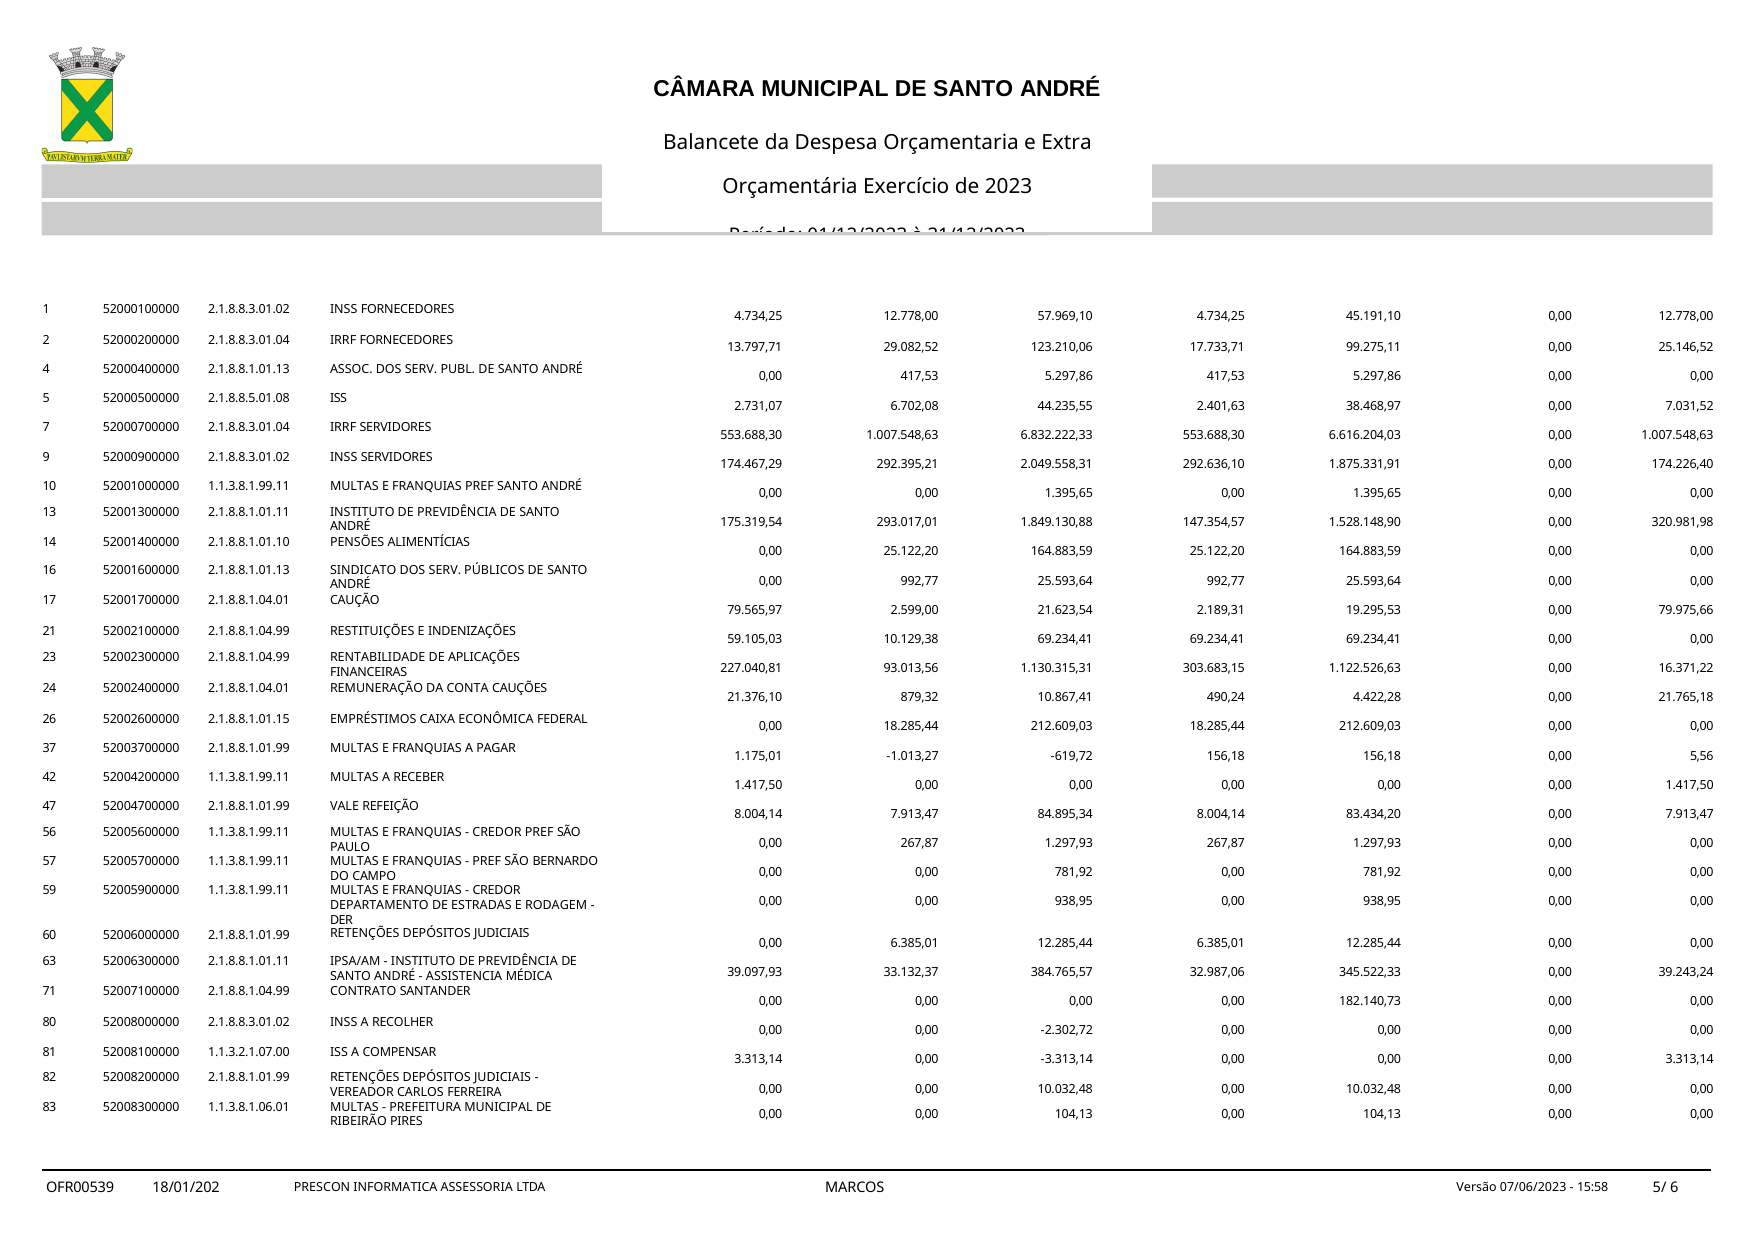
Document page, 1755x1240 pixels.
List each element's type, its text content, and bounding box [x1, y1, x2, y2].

table_cell 14 [39, 535, 79, 557]
table_cell 0,00 [716, 985, 824, 1014]
table_cell 0,00 [1606, 1014, 1716, 1043]
table_cell 6.702,08 [824, 389, 979, 418]
table_cell [80, 579, 193, 593]
table_cell 26 [39, 703, 79, 732]
table_cell 25.593,64 [1286, 564, 1474, 593]
table_cell 0,00 [1606, 477, 1716, 506]
table_cell 80 [39, 1006, 79, 1036]
table_cell RETENÇÕES DEPÓSITOS JUDICIAIS - [310, 1065, 671, 1086]
table_cell 60 [39, 914, 79, 948]
table_cell 7 [39, 411, 79, 440]
table_cell DO CAMPO [310, 870, 671, 885]
table_cell 2.1.8.8.3.01.02 [193, 440, 310, 469]
table_cell 0,00 [1474, 1043, 1606, 1072]
table_cell 6.385,01 [824, 921, 979, 956]
table_cell 2.1.8.8.1.04.01 [193, 681, 310, 703]
table_cell [80, 1116, 193, 1130]
table_cell 147.354,57 [1137, 506, 1286, 535]
table_cell 0,00 [1137, 1102, 1286, 1123]
table_cell RENTABILIDADE DE APLICAÇÕES [310, 644, 671, 666]
table_cell 39.243,24 [1606, 956, 1716, 985]
table_cell 0,00 [1137, 856, 1286, 885]
table_cell 33.132,37 [824, 956, 979, 985]
table_cell 384.765,57 [979, 956, 1137, 985]
table_cell 2.189,31 [1137, 594, 1286, 623]
table_cell 1.175,01 [716, 739, 824, 768]
table_cell 1.417,50 [1606, 769, 1716, 798]
table_cell 69.234,41 [1137, 623, 1286, 652]
table_cell 2.1.8.8.3.01.04 [193, 411, 310, 440]
table_cell 0,00 [716, 1073, 824, 1102]
table_cell 2.1.8.8.1.01.11 [193, 499, 310, 521]
table_cell 6.385,01 [1137, 921, 1286, 956]
table_cell ISS A COMPENSAR [310, 1036, 671, 1065]
table_cell [39, 579, 79, 593]
table_cell [39, 1116, 79, 1130]
table_cell 0,00 [1474, 389, 1606, 418]
table_cell 417,53 [824, 360, 979, 389]
table_cell 0,00 [716, 1014, 824, 1043]
table_cell 9 [39, 440, 79, 469]
table_cell 23 [39, 644, 79, 666]
table_cell [39, 1086, 79, 1101]
table_header 2.1.8.8.3.01.02 [193, 302, 310, 324]
table_cell 42 [39, 761, 79, 790]
table_cell 6.832.222,33 [979, 419, 1137, 448]
table_cell 44.235,55 [979, 389, 1137, 418]
table_cell FINANCEIRAS [310, 666, 671, 681]
table_cell 123.210,06 [979, 331, 1137, 360]
table_cell 292.395,21 [824, 448, 979, 477]
table_cell 1.297,93 [979, 827, 1137, 856]
table_cell 0,00 [716, 856, 824, 885]
table_cell [193, 841, 310, 856]
table_cell 1.1.3.8.1.99.11 [193, 470, 310, 499]
table_cell 992,77 [1137, 564, 1286, 593]
table_cell 0,00 [1474, 885, 1606, 921]
table_cell 17.733,71 [1137, 331, 1286, 360]
table_cell 2.1.8.8.1.04.99 [193, 985, 310, 1006]
table_cell 52005900000 [80, 885, 193, 899]
table_cell 83.434,20 [1286, 798, 1474, 827]
table_cell 82 [39, 1065, 79, 1086]
table_cell 938,95 [979, 885, 1137, 921]
table_cell 81 [39, 1036, 79, 1065]
table_cell 1.395,65 [1286, 477, 1474, 506]
table_cell 10.129,38 [824, 623, 979, 652]
table_cell 52000400000 [80, 353, 193, 382]
table_cell 2 [39, 324, 79, 353]
table_cell 0,00 [716, 564, 824, 593]
table_header 1 [39, 302, 79, 324]
table_cell 0,00 [1474, 419, 1606, 448]
table_cell 267,87 [824, 827, 979, 856]
table_cell 5.297,86 [1286, 360, 1474, 389]
table_cell 52005600000 [80, 819, 193, 841]
table_cell 10.032,48 [979, 1073, 1137, 1102]
table_cell 3.313,14 [716, 1043, 824, 1072]
table_cell [39, 970, 79, 984]
table_cell 12.285,44 [1286, 921, 1474, 956]
table_cell 84.895,34 [979, 798, 1137, 827]
table_cell PAULO [310, 841, 671, 856]
table_cell RESTITUIÇÕES E INDENIZAÇÕES [310, 615, 671, 644]
table_cell VEREADOR CARLOS FERREIRA [310, 1086, 671, 1101]
table_cell 13 [39, 499, 79, 521]
table_cell 174.226,40 [1606, 448, 1716, 477]
table_cell 0,00 [1606, 1102, 1716, 1123]
table_cell PENSÕES ALIMENTÍCIAS [310, 535, 671, 557]
table_cell 59 [39, 885, 79, 899]
table_cell 212.609,03 [979, 710, 1137, 739]
table_cell 2.1.8.8.1.01.13 [193, 557, 310, 579]
table_cell 417,53 [1137, 360, 1286, 389]
table_cell IRRF FORNECEDORES [310, 324, 671, 353]
table_cell [193, 899, 310, 914]
table_cell [39, 841, 79, 856]
table_cell 553.688,30 [1137, 419, 1286, 448]
table_cell 59.105,03 [716, 623, 824, 652]
table_cell 0,00 [1474, 506, 1606, 535]
table_cell 1.1.3.2.1.07.00 [193, 1036, 310, 1065]
table_cell MULTAS - PREFEITURA MUNICIPAL DE [310, 1101, 671, 1116]
table_cell IRRF SERVIDORES [310, 411, 671, 440]
table_cell 0,00 [1474, 448, 1606, 477]
table_cell 0,00 [1137, 477, 1286, 506]
table_cell 5.297,86 [979, 360, 1137, 389]
table_cell 0,00 [1137, 985, 1286, 1014]
table_cell 1.1.3.8.1.99.11 [193, 885, 310, 899]
table_cell DER RETENÇÕES DEPÓSITOS JUDICIAIS [310, 914, 671, 948]
table_header 52000100000 [80, 302, 193, 324]
table_cell 156,18 [1137, 739, 1286, 768]
table_cell 0,00 [1606, 623, 1716, 652]
table_cell [80, 1086, 193, 1101]
table_cell 52002400000 [80, 681, 193, 703]
table_cell 37 [39, 732, 79, 761]
table_cell MULTAS E FRANQUIAS PREF SANTO ANDRÉ [310, 470, 671, 499]
table_header 12.778,00 [824, 310, 979, 331]
table_cell 1.1.3.8.1.99.11 [193, 761, 310, 790]
table_cell SANTO ANDRÉ - ASSISTENCIA MÉDICA [310, 970, 671, 984]
table_cell 212.609,03 [1286, 710, 1474, 739]
table_cell 21 [39, 615, 79, 644]
table_cell 16 [39, 557, 79, 579]
table_cell 1.1.3.8.1.99.11 [193, 856, 310, 870]
table_cell 1.122.526,63 [1286, 652, 1474, 681]
table_cell [39, 870, 79, 885]
table_cell 21.623,54 [979, 594, 1137, 623]
table_cell 164.883,59 [1286, 535, 1474, 564]
table_header 45.191,10 [1286, 310, 1474, 331]
table_cell [80, 870, 193, 885]
table_cell 7.913,47 [1606, 798, 1716, 827]
table_cell 21.765,18 [1606, 681, 1716, 710]
table_cell 938,95 [1286, 885, 1474, 921]
table_cell -3.313,14 [979, 1043, 1137, 1072]
table_cell 303.683,15 [1137, 652, 1286, 681]
table_cell 292.636,10 [1137, 448, 1286, 477]
table_cell 156,18 [1286, 739, 1474, 768]
table_cell 2.1.8.8.1.01.13 [193, 353, 310, 382]
table_cell 1.130.315,31 [979, 652, 1137, 681]
table_cell [39, 521, 79, 535]
table_cell VALE REFEIÇÃO [310, 790, 671, 819]
table_cell 1.007.548,63 [824, 419, 979, 448]
table_cell 0,00 [1286, 769, 1474, 798]
table_cell ISS [310, 382, 671, 411]
table_cell 293.017,01 [824, 506, 979, 535]
table_cell MULTAS E FRANQUIAS - CREDOR PREF SÃO [310, 819, 671, 841]
table_cell 0,00 [824, 985, 979, 1014]
table_header 12.778,00 [1606, 310, 1716, 331]
table_cell [193, 1086, 310, 1101]
table_header 4.734,25 [716, 310, 824, 331]
table_cell EMPRÉSTIMOS CAIXA ECONÔMICA FEDERAL [310, 703, 671, 732]
table_cell 0,00 [1474, 477, 1606, 506]
table_cell 52007100000 [80, 985, 193, 1006]
table_cell -2.302,72 [979, 1014, 1137, 1043]
table_cell CAUÇÃO [310, 593, 671, 615]
table_cell 0,00 [1474, 564, 1606, 593]
table_cell 0,00 [824, 1102, 979, 1123]
table_cell 25.146,52 [1606, 331, 1716, 360]
table_cell [193, 970, 310, 984]
table_cell 38.468,97 [1286, 389, 1474, 418]
table_cell ANDRÉ [310, 521, 671, 535]
table_cell 52001000000 [80, 470, 193, 499]
table_cell 0,00 [1606, 564, 1716, 593]
table_cell 2.049.558,31 [979, 448, 1137, 477]
table_cell 2.401,63 [1137, 389, 1286, 418]
table_cell 0,00 [1474, 623, 1606, 652]
table_cell 174.467,29 [716, 448, 824, 477]
table_cell 4 [39, 353, 79, 382]
table_cell 267,87 [1137, 827, 1286, 856]
table_cell 52008300000 [80, 1101, 193, 1116]
table_cell DEPARTAMENTO DE ESTRADAS E RODAGEM - [310, 899, 671, 914]
table_cell 0,00 [716, 360, 824, 389]
table_cell 52002600000 [80, 703, 193, 732]
table_cell 0,00 [1137, 769, 1286, 798]
table_cell 93.013,56 [824, 652, 979, 681]
table_cell 24 [39, 681, 79, 703]
table_cell 52001400000 [80, 535, 193, 557]
table_cell 2.1.8.8.3.01.04 [193, 324, 310, 353]
table_cell 0,00 [824, 1043, 979, 1072]
table_cell 2.1.8.8.3.01.02 [193, 1006, 310, 1036]
table_cell 52001700000 [80, 593, 193, 615]
table_cell 1.297,93 [1286, 827, 1474, 856]
table_cell 52002100000 [80, 615, 193, 644]
table_cell 52000200000 [80, 324, 193, 353]
table_cell 0,00 [1286, 1014, 1474, 1043]
table_cell 0,00 [1474, 681, 1606, 710]
table_cell MULTAS E FRANQUIAS - PREF SÃO BERNARDO [310, 856, 671, 870]
table_cell 6.616.204,03 [1286, 419, 1474, 448]
table_cell 0,00 [716, 827, 824, 856]
table_header INSS FORNECEDORES [310, 302, 671, 324]
table_cell 490,24 [1137, 681, 1286, 710]
table_cell 79.565,97 [716, 594, 824, 623]
table_cell 0,00 [716, 1102, 824, 1123]
table_cell SINDICATO DOS SERV. PÚBLICOS DE SANTO [310, 557, 671, 579]
table_cell 0,00 [1606, 827, 1716, 856]
table_cell 0,00 [716, 921, 824, 956]
table_cell 69.234,41 [1286, 623, 1474, 652]
table_cell 0,00 [716, 477, 824, 506]
table_cell 781,92 [979, 856, 1137, 885]
table_cell 0,00 [1474, 827, 1606, 856]
table_cell 3.313,14 [1606, 1043, 1716, 1072]
table_cell 21.376,10 [716, 681, 824, 710]
table_cell ASSOC. DOS SERV. PUBL. DE SANTO ANDRÉ [310, 353, 671, 382]
table_cell 79.975,66 [1606, 594, 1716, 623]
table_cell MULTAS E FRANQUIAS A PAGAR [310, 732, 671, 761]
table_cell 0,00 [1474, 652, 1606, 681]
table_cell 52000700000 [80, 411, 193, 440]
table_cell 5 [39, 382, 79, 411]
table_cell 8.004,14 [716, 798, 824, 827]
table_cell 52008200000 [80, 1065, 193, 1086]
table_cell 56 [39, 819, 79, 841]
table_cell 2.1.8.8.1.04.99 [193, 615, 310, 644]
table_cell 0,00 [1137, 1014, 1286, 1043]
table_cell 0,00 [824, 856, 979, 885]
table_cell 0,00 [1606, 921, 1716, 956]
table_cell ANDRÉ [310, 579, 671, 593]
table_cell 52001600000 [80, 557, 193, 579]
table_cell 345.522,33 [1286, 956, 1474, 985]
table_cell 57 [39, 856, 79, 870]
table_cell [193, 1116, 310, 1130]
table_cell 2.1.8.8.5.01.08 [193, 382, 310, 411]
table_cell 83 [39, 1101, 79, 1116]
table_cell 0,00 [1606, 856, 1716, 885]
table_cell 52003700000 [80, 732, 193, 761]
table_cell 52004200000 [80, 761, 193, 790]
table_cell 0,00 [824, 1014, 979, 1043]
table_cell 0,00 [1474, 769, 1606, 798]
table_cell 0,00 [716, 885, 824, 921]
table_cell 0,00 [1474, 1073, 1606, 1102]
table_cell [193, 666, 310, 681]
table_cell 0,00 [1474, 739, 1606, 768]
table_cell 17 [39, 593, 79, 615]
table_cell [80, 521, 193, 535]
table_cell 0,00 [1474, 1014, 1606, 1043]
table_cell 4.422,28 [1286, 681, 1474, 710]
table_cell 2.1.8.8.1.04.99 [193, 644, 310, 666]
table_cell 52000900000 [80, 440, 193, 469]
table_cell 0,00 [1606, 535, 1716, 564]
table_cell 1.849.130,88 [979, 506, 1137, 535]
table_cell 227.040,81 [716, 652, 824, 681]
table_cell [193, 521, 310, 535]
table_header 4.734,25 [1137, 310, 1286, 331]
table_cell 19.295,53 [1286, 594, 1474, 623]
table_cell 164.883,59 [979, 535, 1137, 564]
table_cell 12.285,44 [979, 921, 1137, 956]
table_cell MULTAS A RECEBER [310, 761, 671, 790]
table_cell 0,00 [1137, 1043, 1286, 1072]
table_cell -1.013,27 [824, 739, 979, 768]
table_cell 0,00 [979, 769, 1137, 798]
table_cell [80, 666, 193, 681]
table_cell 1.1.3.8.1.99.11 [193, 819, 310, 841]
table_cell 0,00 [1474, 535, 1606, 564]
table_cell 5,56 [1606, 739, 1716, 768]
table_cell 0,00 [824, 1073, 979, 1102]
table_cell INSS A RECOLHER [310, 1006, 671, 1036]
table_cell 0,00 [1474, 594, 1606, 623]
table_cell 0,00 [824, 885, 979, 921]
table_cell 1.1.3.8.1.06.01 [193, 1101, 310, 1116]
table_cell 553.688,30 [716, 419, 824, 448]
table_cell 0,00 [1606, 360, 1716, 389]
table_cell 182.140,73 [1286, 985, 1474, 1014]
table_cell 0,00 [1474, 331, 1606, 360]
table_cell [39, 899, 79, 914]
table_cell 0,00 [1606, 985, 1716, 1014]
table_cell 0,00 [716, 535, 824, 564]
table_cell 0,00 [1474, 710, 1606, 739]
table_cell REMUNERAÇÃO DA CONTA CAUÇÕES [310, 681, 671, 703]
table_cell 32.987,06 [1137, 956, 1286, 985]
table_cell 7.031,52 [1606, 389, 1716, 418]
table_cell 71 [39, 985, 79, 1006]
table_cell 0,00 [979, 985, 1137, 1014]
table_cell 1.875.331,91 [1286, 448, 1474, 477]
table_cell 1.395,65 [979, 477, 1137, 506]
table_cell 781,92 [1286, 856, 1474, 885]
table_cell 25.122,20 [824, 535, 979, 564]
table_cell 18.285,44 [824, 710, 979, 739]
table_cell 0,00 [1606, 885, 1716, 921]
table_cell 69.234,41 [979, 623, 1137, 652]
table_cell 0,00 [1474, 985, 1606, 1014]
table_cell 1.007.548,63 [1606, 419, 1716, 448]
table_cell 7.913,47 [824, 798, 979, 827]
table_cell 52006000000 [80, 914, 193, 948]
table_cell 2.1.8.8.1.01.10 [193, 535, 310, 557]
table_cell 0,00 [1474, 798, 1606, 827]
table_cell 2.1.8.8.1.01.11 [193, 948, 310, 970]
table_cell 13.797,71 [716, 331, 824, 360]
table_cell [193, 870, 310, 885]
table_cell MULTAS E FRANQUIAS - CREDOR [310, 885, 671, 899]
table_cell RIBEIRÃO PIRES [310, 1116, 671, 1130]
table_cell 10.032,48 [1286, 1073, 1474, 1102]
table_cell 0,00 [1137, 885, 1286, 921]
table_cell 0,00 [824, 477, 979, 506]
table_cell 104,13 [1286, 1102, 1474, 1123]
table_cell IPSA/AM - INSTITUTO DE PREVIDÊNCIA DE [310, 948, 671, 970]
table_cell 0,00 [1137, 1073, 1286, 1102]
table_cell 104,13 [979, 1102, 1137, 1123]
table_cell 2.1.8.8.1.04.01 [193, 593, 310, 615]
table_cell CONTRATO SANTANDER [310, 985, 671, 1006]
table_cell 52008100000 [80, 1036, 193, 1065]
table_cell 0,00 [1474, 956, 1606, 985]
table_cell 52002300000 [80, 644, 193, 666]
table_cell 18.285,44 [1137, 710, 1286, 739]
table_cell 52000500000 [80, 382, 193, 411]
table_cell 52001300000 [80, 499, 193, 521]
table_cell 0,00 [1286, 1043, 1474, 1072]
table_cell 52006300000 [80, 948, 193, 970]
table_cell 2.1.8.8.1.01.99 [193, 1065, 310, 1086]
table_cell 52008000000 [80, 1006, 193, 1036]
table_header 0,00 [1474, 310, 1606, 331]
table_cell 52005700000 [80, 856, 193, 870]
table_cell 0,00 [824, 769, 979, 798]
table_cell 320.981,98 [1606, 506, 1716, 535]
table_cell 879,32 [824, 681, 979, 710]
table_cell 0,00 [1606, 710, 1716, 739]
table_cell [80, 899, 193, 914]
table_cell 0,00 [1474, 921, 1606, 956]
table_cell 1.528.148,90 [1286, 506, 1474, 535]
table_cell 99.275,11 [1286, 331, 1474, 360]
table_cell 8.004,14 [1137, 798, 1286, 827]
table_cell 0,00 [1474, 856, 1606, 885]
table_header 57.969,10 [979, 310, 1137, 331]
table_cell 0,00 [1606, 1073, 1716, 1102]
table_cell 16.371,22 [1606, 652, 1716, 681]
table_cell 2.1.8.8.1.01.99 [193, 790, 310, 819]
table_cell [193, 579, 310, 593]
table_cell 25.122,20 [1137, 535, 1286, 564]
table_cell [80, 841, 193, 856]
table_cell 39.097,93 [716, 956, 824, 985]
table_cell INSS SERVIDORES [310, 440, 671, 469]
table_cell 2.1.8.8.1.01.99 [193, 914, 310, 948]
table_cell 10.867,41 [979, 681, 1137, 710]
table_cell [39, 666, 79, 681]
table_cell 1.417,50 [716, 769, 824, 798]
table_cell 47 [39, 790, 79, 819]
table_cell 0,00 [716, 710, 824, 739]
table_cell 63 [39, 948, 79, 970]
table_cell 175.319,54 [716, 506, 824, 535]
table_cell 10 [39, 470, 79, 499]
table_cell 2.1.8.8.1.01.99 [193, 732, 310, 761]
table_cell 2.1.8.8.1.01.15 [193, 703, 310, 732]
table_cell 29.082,52 [824, 331, 979, 360]
table_cell 0,00 [1474, 1102, 1606, 1123]
table_cell 2.731,07 [716, 389, 824, 418]
table_cell 2.599,00 [824, 594, 979, 623]
table_cell INSTITUTO DE PREVIDÊNCIA DE SANTO [310, 499, 671, 521]
table_cell [80, 970, 193, 984]
table_cell 52004700000 [80, 790, 193, 819]
table_cell 992,77 [824, 564, 979, 593]
table_cell -619,72 [979, 739, 1137, 768]
table_cell 25.593,64 [979, 564, 1137, 593]
table_cell 0,00 [1474, 360, 1606, 389]
